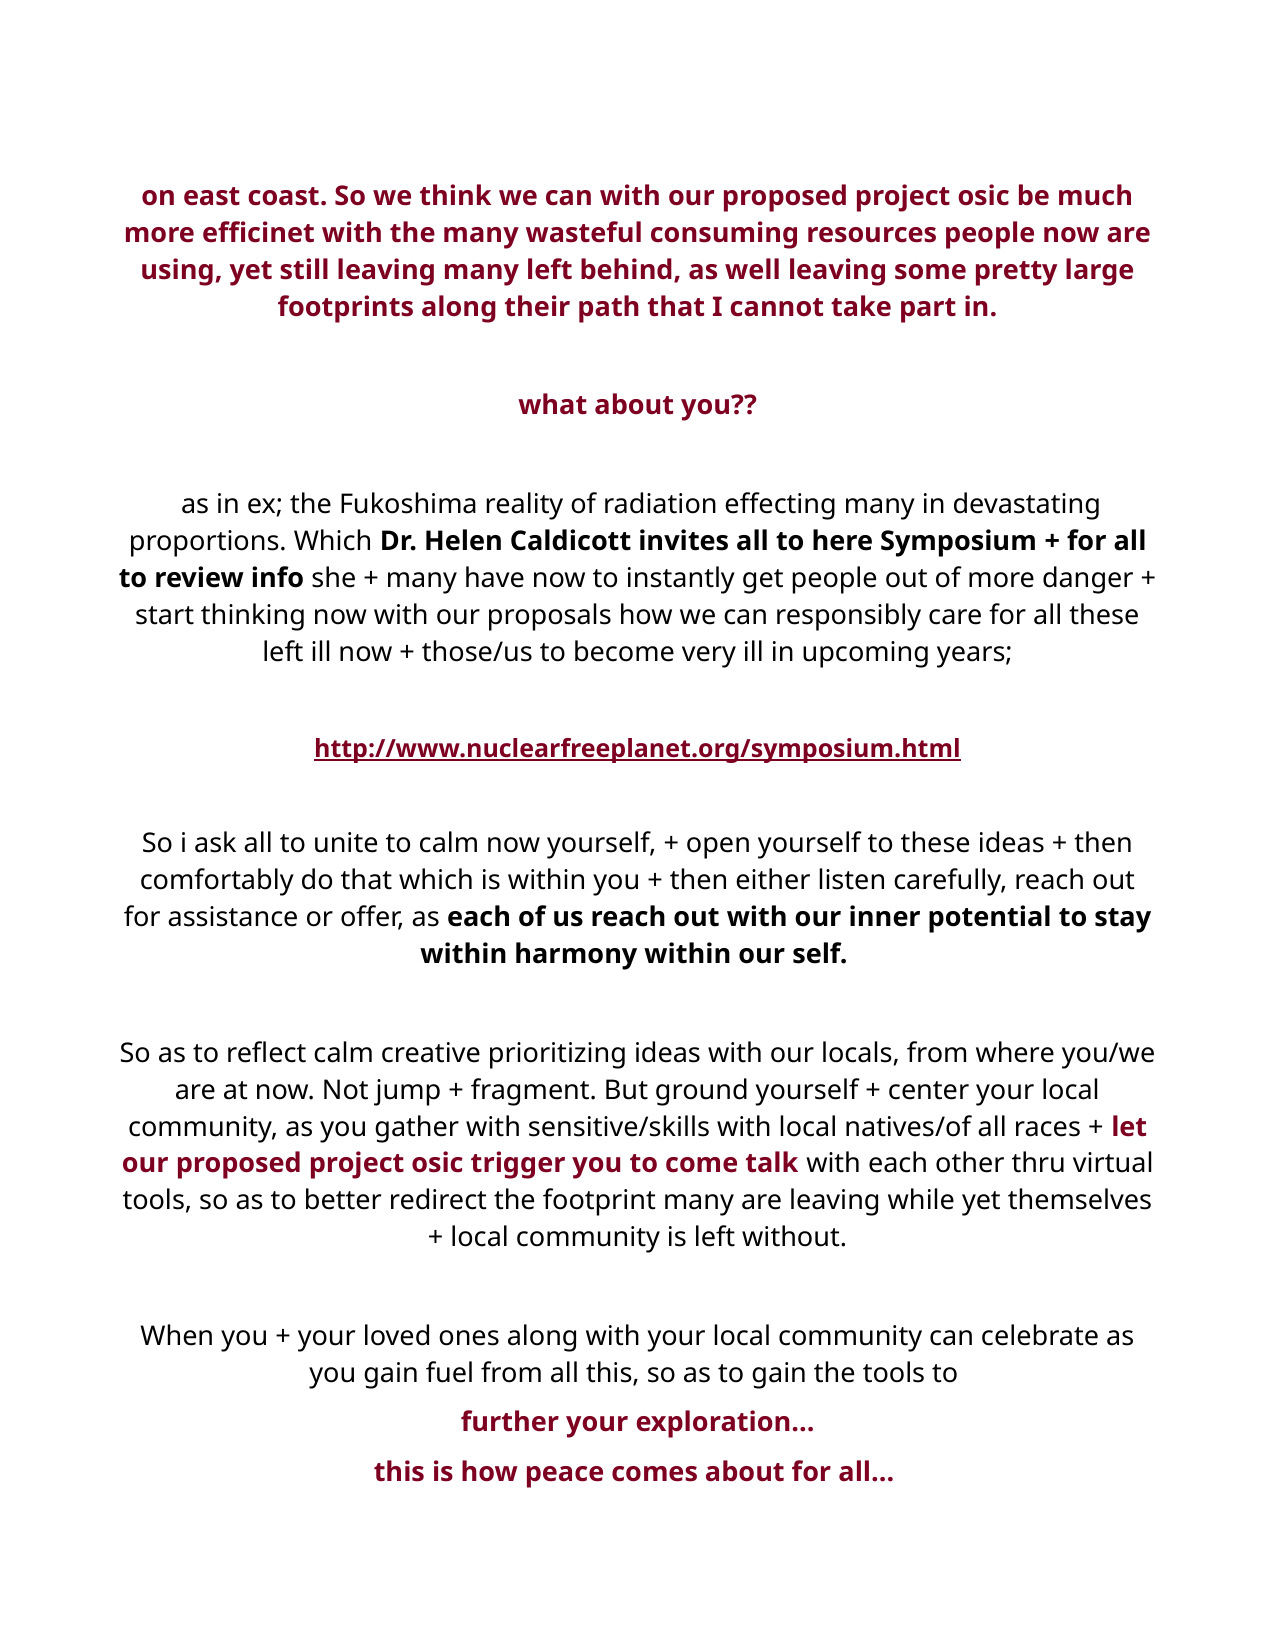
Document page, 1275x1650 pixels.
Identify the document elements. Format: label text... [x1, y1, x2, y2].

text So i ask all to unite to calm now yourself, + open yourself to these ideas + then comfortably do that which is within you + then either listen carefully, reach out for assistance or offer, as each of us reach out with our inner potential to stay within harmony within our self. [118, 824, 1157, 971]
text http://www.nuclearfreeplanet.org/symposium.html [118, 731, 1157, 765]
text on east coast. So we think we can with our proposed project osic be much more efficinet with the many wasteful consuming resources people now are using, yet still leaving many left behind, as well leaving some pretty large footprints along their path that I cannot take part in. [118, 176, 1157, 324]
text this is how peace comes about for all... [118, 1452, 1157, 1489]
text further your exploration... [118, 1403, 1157, 1439]
text So as to reflect calm creative prioritizing ideas with our locals, from where you/we are at now. Not jump + fragment. But ground yourself + center your local community, as you gather with sensitive/skills with local natives/of all races + let our proposed project osic trigger you to come talk with each other thru virtual tools, so as to better redirect the footprint many are leaving while yet themselves + local community is left without. [118, 1033, 1157, 1254]
text as in ex; the Fukoshima reality of radiation effecting many in devastating proportions. Which Dr. Helen Caldicott invites all to here Symposium + for all to review info she + many have now to instantly get people out of more danger + start thinking now with our proposals how we can responsibly care for all these left ill now + those/us to become very ill in upcoming years; [118, 484, 1157, 669]
text When you + your loved ones along with your local community can celebrate as you gain fuel from all this, so as to gain the tools to [118, 1316, 1157, 1390]
text what about you?? [118, 386, 1157, 423]
